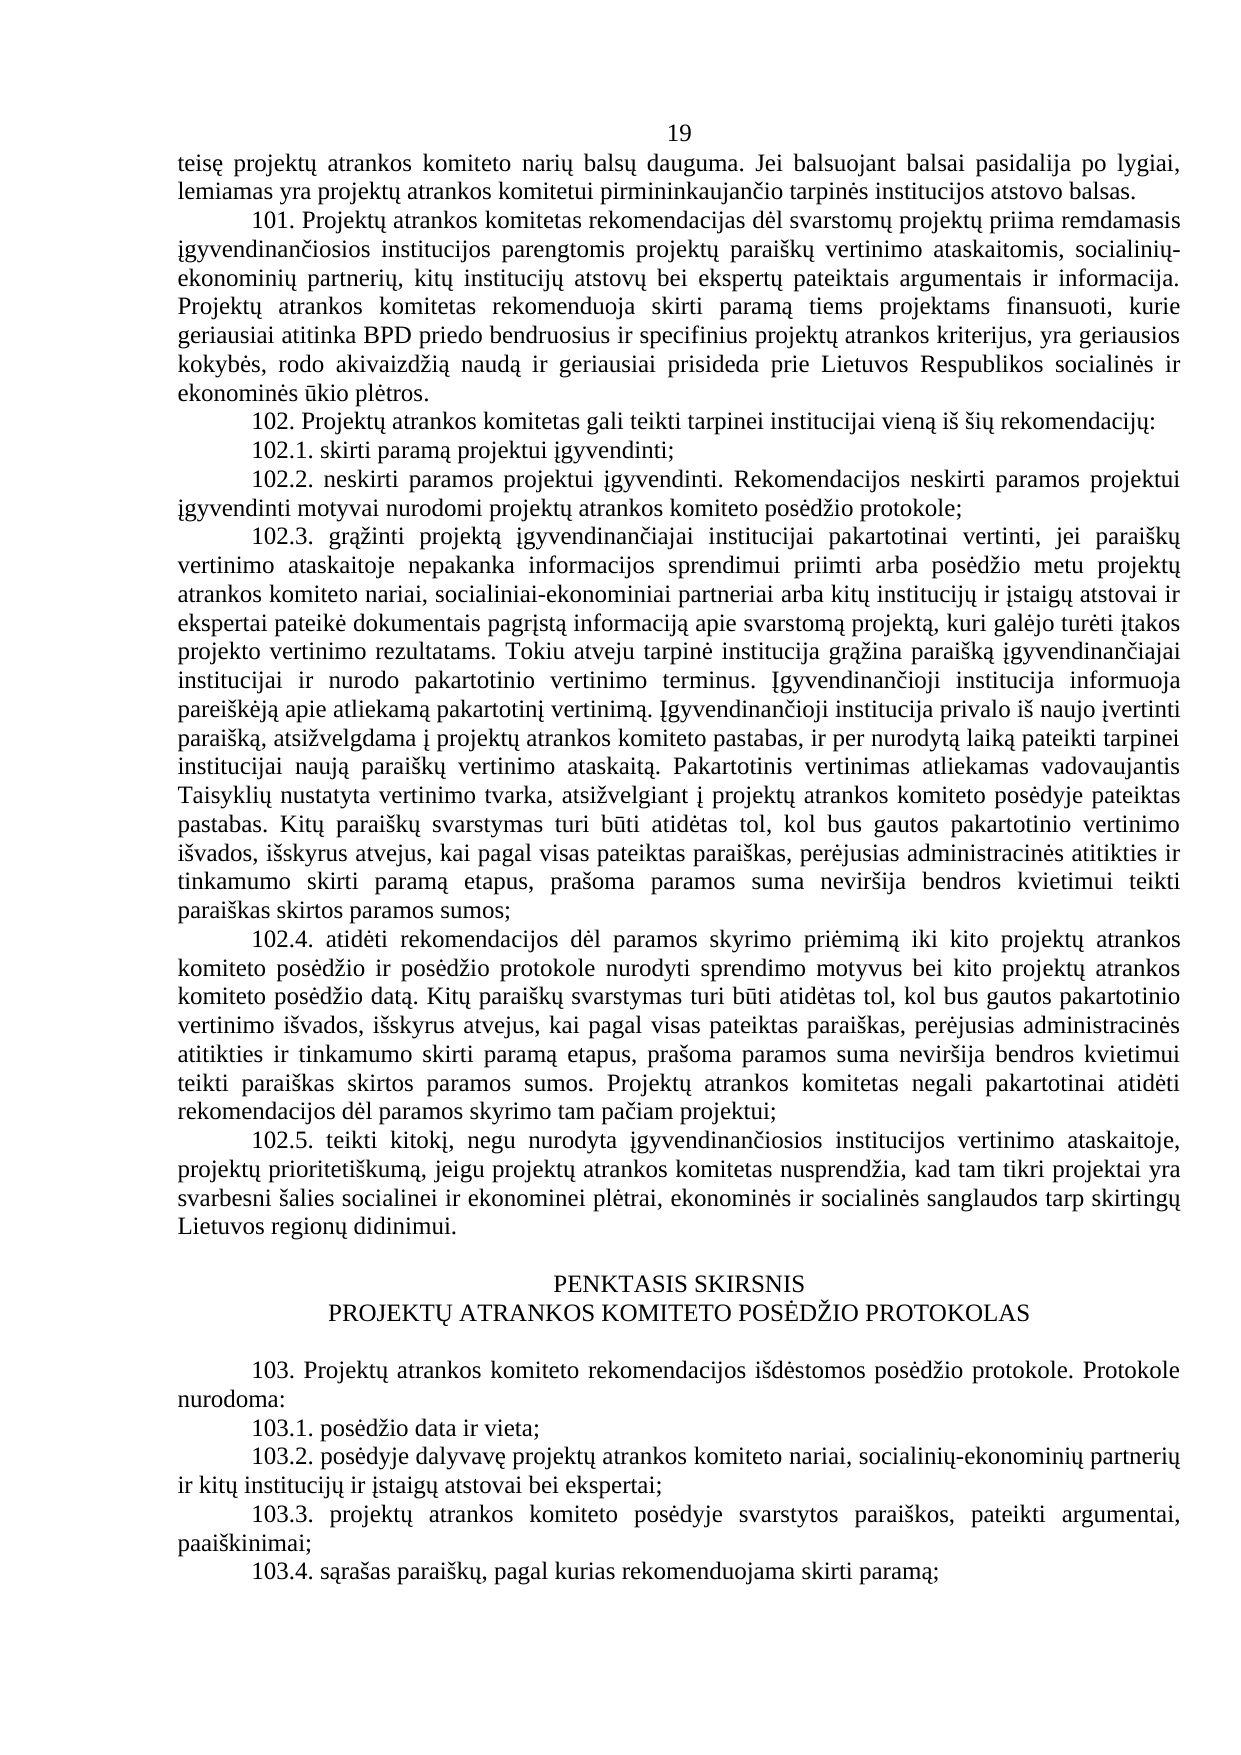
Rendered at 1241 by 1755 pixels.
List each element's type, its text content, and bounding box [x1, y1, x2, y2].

text 103.2. posėdyje dalyvavę projektų atrankos komiteto nariai, socialinių-ekonominių partnerių ir kitų institucijų ir įstaigų atstovai bei ekspertai; [177, 1441, 1181, 1499]
text 102. Projektų atrankos komitetas gali teikti tarpinei institucijai vieną iš šių rekomendacijų: [177, 406, 1181, 435]
text 102.4. atidėti rekomendacijos dėl paramos skyrimo priėmimą iki kito projektų atrankos komiteto posėdžio ir posėdžio protokole nurodyti sprendimo motyvus bei kito projektų atrankos komiteto posėdžio datą. Kitų paraiškų svarstymas turi būti atidėtas tol, kol bus gautos pakartotinio vertinimo išvados, išskyrus atvejus, kai pagal visas pateiktas paraiškas, perėjusias administracinės atitikties ir tinkamumo skirti paramą etapus, prašoma paramos suma neviršija bendros kvietimui teikti paraiškas skirtos paramos sumos. Projektų atrankos komitetas negali pakartotinai atidėti rekomendacijos dėl paramos skyrimo tam pačiam projektui; [177, 924, 1181, 1125]
text 103. Projektų atrankos komiteto rekomendacijos išdėstomos posėdžio protokole. Protokole nurodoma: [177, 1355, 1181, 1413]
text 103.4. sąrašas paraiškų, pagal kurias rekomenduojama skirti paramą; [177, 1556, 1181, 1585]
text 102.3. grąžinti projektą įgyvendinančiajai institucijai pakartotinai vertinti, jei paraiškų vertinimo ataskaitoje nepakanka informacijos sprendimui priimti arba posėdžio metu projektų atrankos komiteto nariai, socialiniai-ekonominiai partneriai arba kitų institucijų ir įstaigų atstovai ir ekspertai pateikė dokumentais pagrįstą informaciją apie svarstomą projektą, kuri galėjo turėti įtakos projekto vertinimo rezultatams. Tokiu atveju tarpinė institucija grąžina paraišką įgyvendinančiajai institucijai ir nurodo pakartotinio vertinimo terminus. Įgyvendinančioji institucija informuoja pareiškėją apie atliekamą pakartotinį vertinimą. Įgyvendinančioji institucija privalo iš naujo įvertinti paraišką, atsižvelgdama į projektų atrankos komiteto pastabas, ir per nurodytą laiką pateikti tarpinei institucijai naują paraiškų vertinimo ataskaitą. Pakartotinis vertinimas atliekamas vadovaujantis Taisyklių nustatyta vertinimo tvarka, atsižvelgiant į projektų atrankos komiteto posėdyje pateiktas pastabas. Kitų paraiškų svarstymas turi būti atidėtas tol, kol bus gautos pakartotinio vertinimo išvados, išskyrus atvejus, kai pagal visas pateiktas paraiškas, perėjusias administracinės atitikties ir tinkamumo skirti paramą etapus, prašoma paramos suma neviršija bendros kvietimui teikti paraiškas skirtos paramos sumos; [177, 521, 1181, 924]
text PROJEKTŲ ATRANKOS KOMITETO POSĖDŽIO PROTOKOLAS [177, 1298, 1181, 1326]
text PENKTASIS SKIRSNIS [177, 1269, 1181, 1298]
text 102.2. neskirti paramos projektui įgyvendinti. Rekomendacijos neskirti paramos projektui įgyvendinti motyvai nurodomi projektų atrankos komiteto posėdžio protokole; [177, 464, 1181, 521]
text 102.5. teikti kitokį, negu nurodyta įgyvendinančiosios institucijos vertinimo ataskaitoje, projektų prioritetiškumą, jeigu projektų atrankos komitetas nusprendžia, kad tam tikri projektai yra svarbesni šalies socialinei ir ekonominei plėtrai, ekonominės ir socialinės sanglaudos tarp skirtingų Lietuvos regionų didinimui. [177, 1125, 1181, 1240]
text 101. Projektų atrankos komitetas rekomendacijas dėl svarstomų projektų priima remdamasis įgyvendinančiosios institucijos parengtomis projektų paraiškų vertinimo ataskaitomis, socialinių-ekonominių partnerių, kitų institucijų atstovų bei ekspertų pateiktais argumentais ir informacija. Projektų atrankos komitetas rekomenduoja skirti paramą tiems projektams finansuoti, kurie geriausiai atitinka BPD priedo bendruosius ir specifinius projektų atrankos kriterijus, yra geriausios kokybės, rodo akivaizdžią naudą ir geriausiai prisideda prie Lietuvos Respublikos socialinės ir ekonominės ūkio plėtros. [177, 205, 1181, 406]
text teisę projektų atrankos komiteto narių balsų dauguma. Jei balsuojant balsai pasidalija po lygiai, lemiamas yra projektų atrankos komitetui pirmininkaujančio tarpinės institucijos atstovo balsas. [177, 148, 1181, 205]
text 103.3. projektų atrankos komiteto posėdyje svarstytos paraiškos, pateikti argumentai, paaiškinimai; [177, 1499, 1181, 1556]
text 102.1. skirti paramą projektui įgyvendinti; [177, 435, 1181, 464]
text 103.1. posėdžio data ir vieta; [177, 1413, 1181, 1441]
